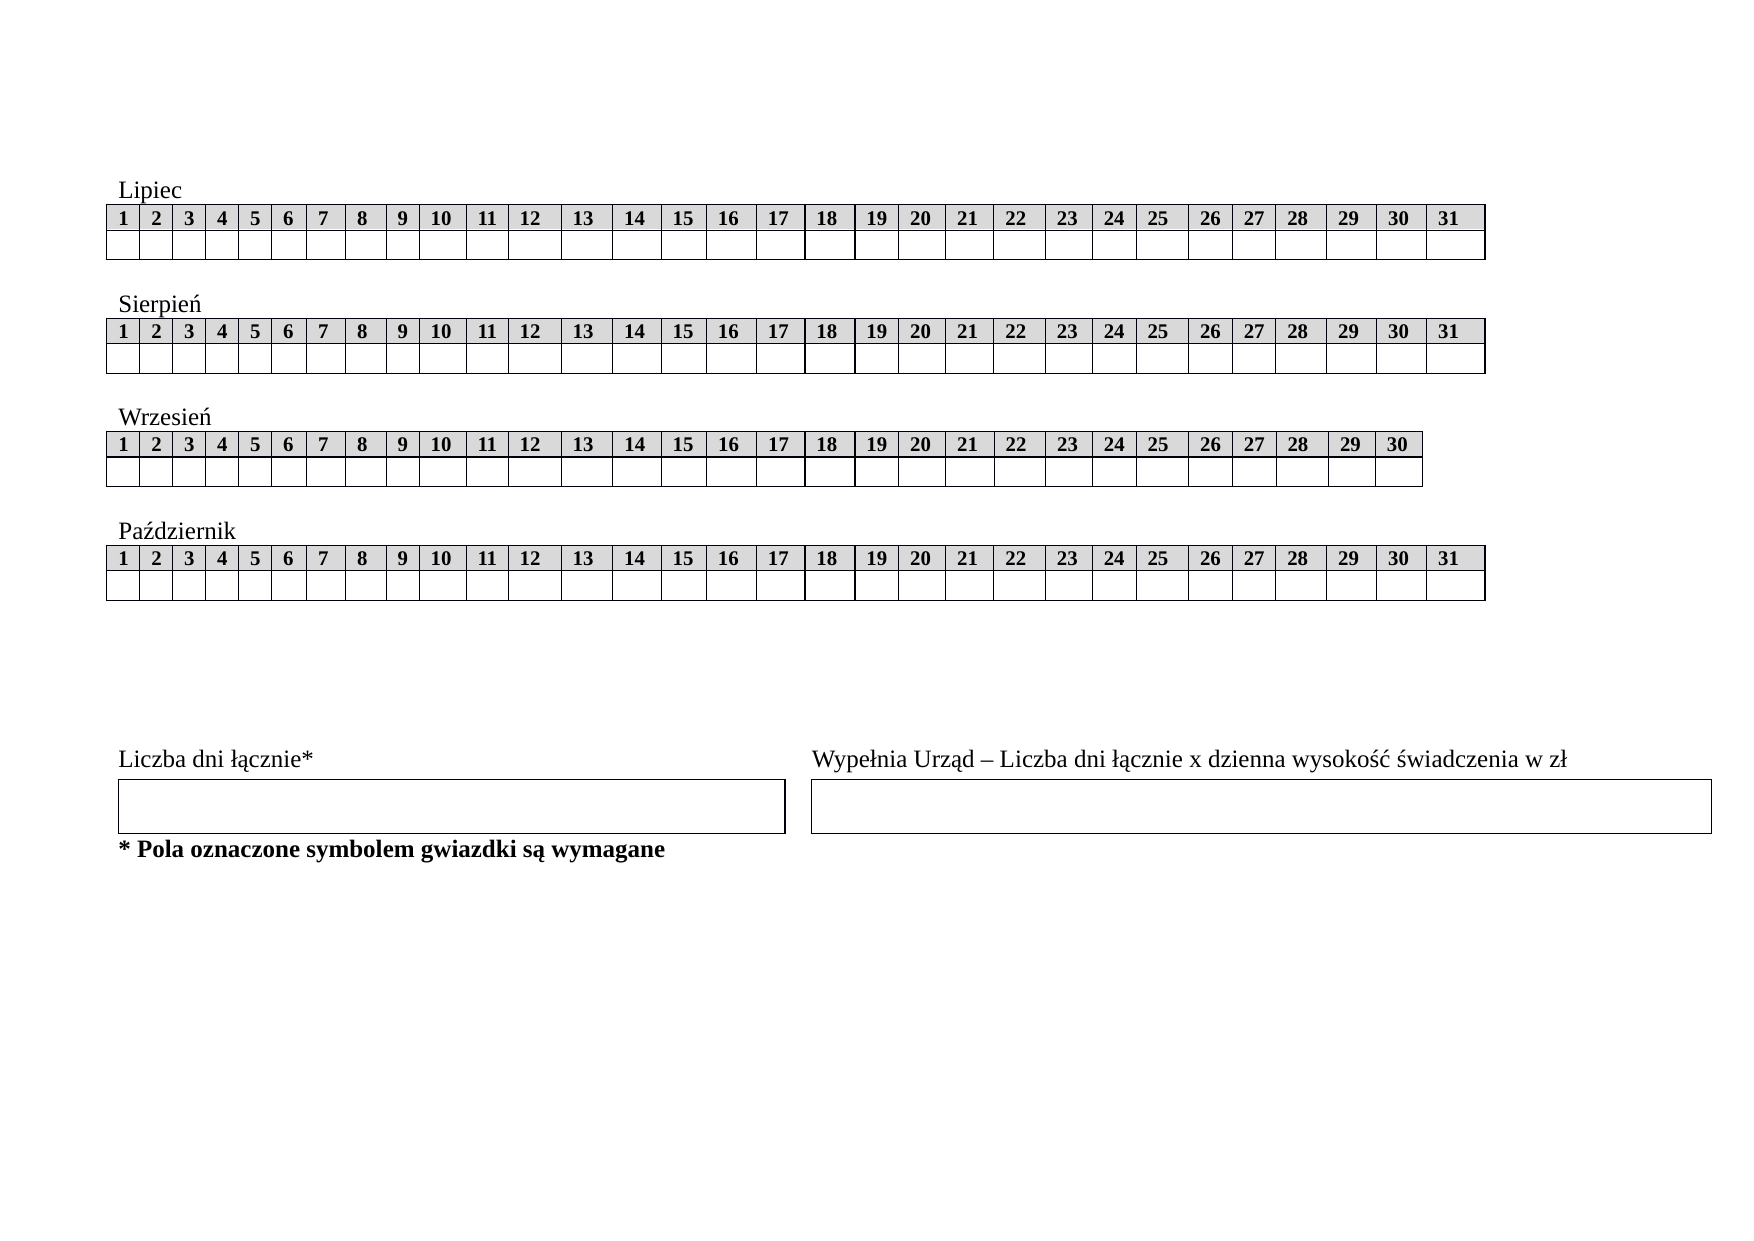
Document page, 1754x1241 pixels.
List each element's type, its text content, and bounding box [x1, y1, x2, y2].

table_cell [1137, 231, 1188, 259]
table_cell [1137, 458, 1188, 486]
table_cell [346, 231, 386, 259]
table_cell [1233, 458, 1276, 486]
table_header 1 [107, 205, 139, 229]
table_cell [206, 458, 238, 486]
table_header 6 [272, 205, 306, 229]
table_cell [1377, 571, 1426, 599]
table_cell [467, 458, 508, 486]
table_cell [307, 231, 345, 259]
table_cell [899, 571, 945, 599]
table_cell [307, 571, 345, 599]
table_header 10 [420, 432, 466, 456]
table_header 17 [757, 432, 804, 456]
table_cell [1189, 458, 1232, 486]
table_header 25 [1137, 205, 1188, 229]
table_header 21 [946, 319, 993, 343]
table_header 21 [946, 546, 993, 570]
table_header 16 [707, 319, 756, 343]
table_header 6 [272, 319, 306, 343]
table_header 8 [346, 205, 386, 229]
table_header 28 [1276, 319, 1326, 343]
table_header 17 [757, 319, 804, 343]
table_header 15 [662, 546, 706, 570]
table_cell [1137, 344, 1188, 373]
table_cell [899, 344, 945, 373]
table_header 11 [467, 205, 508, 229]
table_header 21 [946, 432, 994, 456]
table_header 27 [1233, 546, 1275, 570]
table_cell [613, 458, 661, 486]
table_header 20 [899, 319, 945, 343]
table_header 7 [307, 546, 345, 570]
table_cell [509, 571, 561, 599]
table_cell [239, 458, 271, 486]
table_cell [387, 231, 419, 259]
table_cell [757, 231, 804, 259]
table_cell [1427, 344, 1484, 373]
table_cell [140, 458, 172, 486]
table_header [812, 780, 1711, 833]
table_header 16 [707, 432, 756, 456]
table_header 24 [1093, 205, 1136, 229]
table_cell [509, 458, 561, 486]
table_header 14 [613, 432, 661, 456]
table_header 12 [509, 546, 561, 570]
table_header 11 [467, 319, 508, 343]
table_header 5 [239, 432, 271, 456]
table_header 15 [662, 432, 706, 456]
table_cell [307, 458, 345, 486]
table_header 19 [856, 546, 898, 570]
table_header 16 [707, 546, 756, 570]
table_cell [509, 231, 561, 259]
table_header 14 [613, 546, 661, 570]
table_cell [140, 344, 172, 373]
table_cell [239, 344, 271, 373]
table_cell [173, 571, 205, 599]
table_cell [707, 458, 756, 486]
table_header 29 [1327, 546, 1376, 570]
table_header 9 [387, 319, 419, 343]
table_header 2 [140, 319, 172, 343]
table_cell [467, 571, 508, 599]
table_cell [707, 231, 756, 259]
table_cell [272, 458, 306, 486]
table_cell [140, 571, 172, 599]
table_cell [856, 344, 898, 373]
table_cell [206, 571, 238, 599]
table_header 2 [140, 205, 172, 229]
table_header 29 [1327, 205, 1376, 229]
table_header 20 [899, 432, 945, 456]
table_cell [995, 458, 1045, 486]
table_cell [1377, 231, 1426, 259]
table_cell [707, 571, 756, 599]
text Październik [118, 516, 1636, 545]
table_cell [662, 231, 706, 259]
table_cell [562, 458, 612, 486]
table_cell [1046, 571, 1092, 599]
table_header 25 [1137, 546, 1188, 570]
table_header 19 [856, 319, 898, 343]
table_header 8 [346, 546, 386, 570]
table_cell [1189, 231, 1232, 259]
table_header 28 [1277, 432, 1328, 456]
table_cell [1137, 571, 1188, 599]
table_cell [107, 231, 139, 259]
table_cell [1327, 344, 1376, 373]
table_header 5 [239, 546, 271, 570]
table_header 30 [1377, 546, 1426, 570]
table_cell [856, 458, 898, 486]
table_header 10 [420, 546, 466, 570]
table_cell [1189, 571, 1232, 599]
table_cell [899, 458, 945, 486]
table_cell [707, 344, 756, 373]
table_header 23 [1046, 205, 1092, 229]
table_header 6 [272, 432, 306, 456]
table_cell [1276, 344, 1326, 373]
table_cell [467, 344, 508, 373]
table_header 28 [1276, 546, 1326, 570]
table_cell [1093, 571, 1136, 599]
table_header 13 [562, 205, 612, 229]
table_header 19 [856, 205, 898, 229]
table_header 27 [1233, 432, 1276, 456]
table_header 23 [1046, 546, 1092, 570]
table_header 24 [1093, 319, 1136, 343]
table_cell [662, 458, 706, 486]
table_cell [994, 344, 1045, 373]
table_header 23 [1046, 432, 1092, 456]
table_cell [994, 571, 1045, 599]
table_header 9 [387, 432, 419, 456]
table_cell [346, 344, 386, 373]
table_cell [994, 231, 1045, 259]
table_header 2 [140, 432, 172, 456]
table_cell [420, 458, 466, 486]
table_cell [307, 344, 345, 373]
table_cell [662, 571, 706, 599]
table_header 11 [467, 432, 508, 456]
table_cell [1189, 344, 1232, 373]
table_header 13 [562, 432, 612, 456]
table_cell [899, 231, 945, 259]
table_cell [806, 344, 854, 373]
table_cell [1046, 458, 1092, 486]
table_header 10 [420, 205, 466, 229]
table_cell [662, 344, 706, 373]
table_cell [1046, 231, 1092, 259]
table_cell [173, 231, 205, 259]
table_cell [757, 458, 804, 486]
table_header 14 [613, 319, 661, 343]
table_header 4 [206, 205, 238, 229]
table_cell [806, 458, 854, 486]
table_header 29 [1327, 319, 1376, 343]
table_header 30 [1377, 205, 1426, 229]
table_header Liczba dni łącznie* [107, 744, 800, 779]
table_header 24 [1093, 432, 1136, 456]
table_header 14 [613, 205, 661, 229]
table_header Wypełnia Urząd – Liczba dni łącznie x dzienna wysokość świadczenia w zł [800, 744, 1731, 779]
table_cell [946, 231, 993, 259]
table_cell [1093, 458, 1136, 486]
table_cell [806, 571, 854, 599]
table_header 31 [1427, 205, 1484, 229]
text Lipiec [118, 176, 1636, 204]
table_header 1 [107, 319, 139, 343]
table_header 8 [346, 319, 386, 343]
table_header 4 [206, 319, 238, 343]
table_header 10 [420, 319, 466, 343]
table_header 18 [806, 546, 854, 570]
table_header 18 [806, 319, 854, 343]
table_cell [1276, 231, 1326, 259]
table_header 25 [1137, 432, 1188, 456]
table_header 13 [562, 319, 612, 343]
table_header 24 [1093, 546, 1136, 570]
table_cell [946, 344, 993, 373]
table_cell [806, 231, 854, 259]
table_cell [1427, 231, 1484, 259]
table_header 21 [946, 205, 993, 229]
table_header 12 [509, 432, 561, 456]
table_header 9 [387, 205, 419, 229]
table_header 5 [239, 319, 271, 343]
table_cell [1329, 458, 1375, 486]
table_header 9 [387, 546, 419, 570]
table_header 30 [1376, 432, 1422, 456]
table_cell [420, 571, 466, 599]
table_header 27 [1233, 319, 1275, 343]
table_cell [387, 344, 419, 373]
table_cell [946, 571, 993, 599]
text Sierpień [118, 289, 1636, 318]
table_cell [206, 231, 238, 259]
table_cell [509, 344, 561, 373]
table_cell [562, 344, 612, 373]
table_header 12 [509, 319, 561, 343]
table_cell [1377, 344, 1426, 373]
table_cell [272, 231, 306, 259]
table_header 3 [173, 205, 205, 229]
table_header 31 [1427, 319, 1484, 343]
table_cell [1233, 571, 1275, 599]
table_header 20 [899, 205, 945, 229]
table_header 5 [239, 205, 271, 229]
table_cell [856, 571, 898, 599]
table_cell [1093, 344, 1136, 373]
table_cell [613, 344, 661, 373]
table_cell [1093, 231, 1136, 259]
table_header 18 [806, 205, 854, 229]
table_cell [1427, 571, 1484, 599]
table_header 19 [856, 432, 898, 456]
table_header 15 [662, 205, 706, 229]
table_cell [239, 231, 271, 259]
table_header 28 [1276, 205, 1326, 229]
table_header 22 [994, 319, 1045, 343]
table_cell [173, 458, 205, 486]
table_cell [1276, 571, 1326, 599]
table_cell [387, 458, 419, 486]
table_header 3 [173, 319, 205, 343]
table_header 26 [1189, 319, 1232, 343]
table_cell [467, 231, 508, 259]
table_cell [562, 571, 612, 599]
table_header 4 [206, 432, 238, 456]
table_header 26 [1189, 546, 1232, 570]
table_cell [107, 458, 139, 486]
table_header 27 [1233, 205, 1275, 229]
table_header 17 [757, 546, 804, 570]
table_cell [613, 231, 661, 259]
table_header 13 [562, 546, 612, 570]
table_header 3 [173, 546, 205, 570]
table_cell [206, 344, 238, 373]
table_header 12 [509, 205, 561, 229]
table_cell [420, 231, 466, 259]
table_cell [1233, 231, 1275, 259]
table_header 30 [1377, 319, 1426, 343]
table_cell [562, 231, 612, 259]
table_header 7 [307, 319, 345, 343]
table_cell * Pola oznaczone symbolem gwiazdki są wymagane [107, 779, 800, 863]
table_header 15 [662, 319, 706, 343]
table_header 8 [346, 432, 386, 456]
table_cell [239, 571, 271, 599]
table_header 4 [206, 546, 238, 570]
table_cell [387, 571, 419, 599]
table_header 22 [995, 432, 1045, 456]
table_header 3 [173, 432, 205, 456]
table_cell [272, 571, 306, 599]
table_cell [946, 458, 994, 486]
table_cell [1327, 571, 1376, 599]
table_header 1 [107, 546, 139, 570]
table_cell [800, 779, 1731, 863]
table_header 20 [899, 546, 945, 570]
table_header [119, 780, 784, 833]
table_cell [1327, 231, 1376, 259]
table_cell [107, 571, 139, 599]
table_header 31 [1427, 546, 1484, 570]
table_header 22 [994, 205, 1045, 229]
table_cell [757, 344, 804, 373]
table_header 25 [1137, 319, 1188, 343]
table_cell [1046, 344, 1092, 373]
table_cell [346, 458, 386, 486]
table_header 22 [994, 546, 1045, 570]
table_cell [613, 571, 661, 599]
table_cell [272, 344, 306, 373]
table_cell [107, 344, 139, 373]
table_cell [757, 571, 804, 599]
table_header 26 [1189, 205, 1232, 229]
table_cell [173, 344, 205, 373]
table_cell [346, 571, 386, 599]
table_cell [420, 344, 466, 373]
table_header 18 [806, 432, 854, 456]
table_cell [1376, 458, 1422, 486]
table_header 11 [467, 546, 508, 570]
table_header 17 [757, 205, 804, 229]
table_header 16 [707, 205, 756, 229]
text Wrzesień [118, 402, 1636, 431]
table_cell [1233, 344, 1275, 373]
table_cell [140, 231, 172, 259]
table_header 6 [272, 546, 306, 570]
table_header 1 [107, 432, 139, 456]
table_header 23 [1046, 319, 1092, 343]
table_cell [856, 231, 898, 259]
table_header 2 [140, 546, 172, 570]
table_header 26 [1189, 432, 1232, 456]
table_header 29 [1329, 432, 1375, 456]
table_cell [1277, 458, 1328, 486]
table_header 7 [307, 205, 345, 229]
table_header 7 [307, 432, 345, 456]
